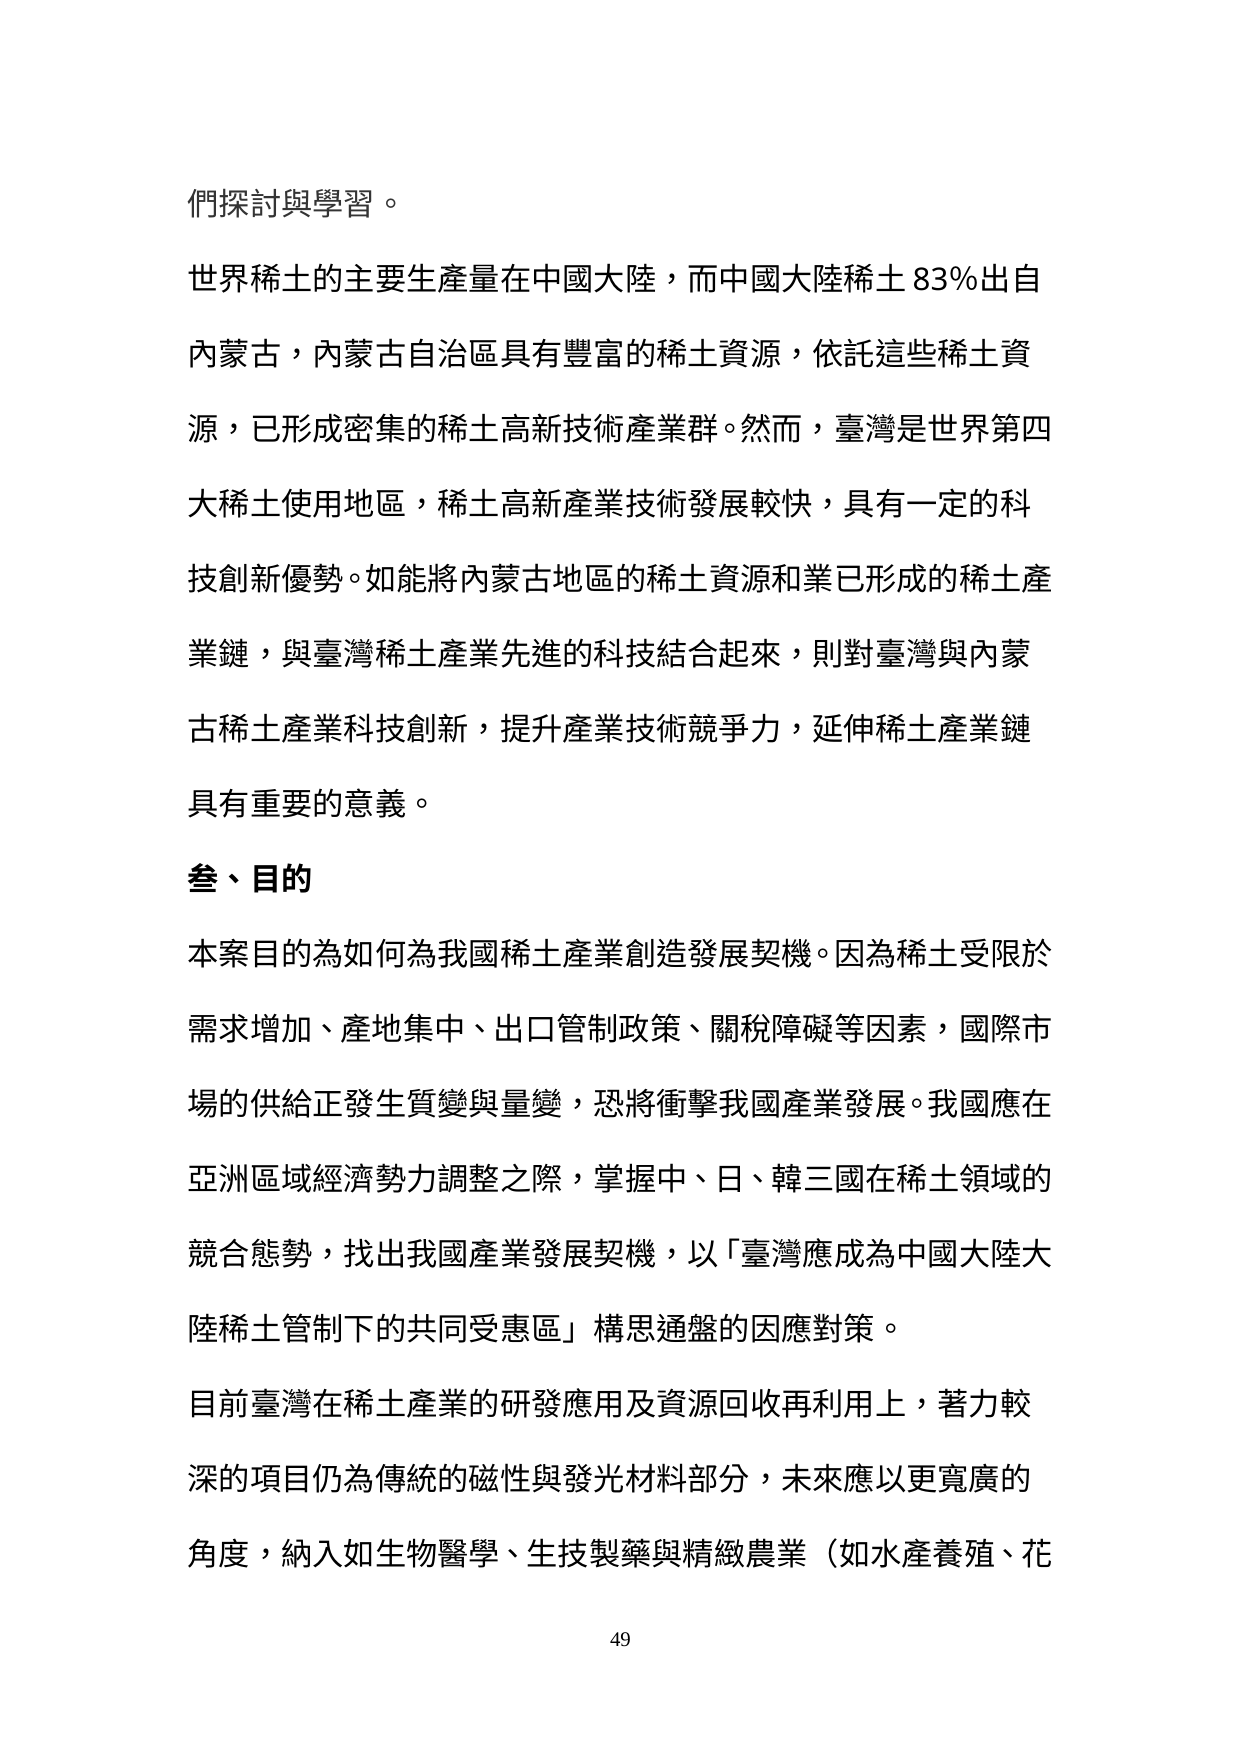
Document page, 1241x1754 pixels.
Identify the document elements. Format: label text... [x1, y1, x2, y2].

text 在經濟全球化深入發展之際，稀土資源與科技應用是各國發展節能環保科技與綠色經濟之基礎，也是我國兩兆、六大新興產業、四大智慧型產業與振興傳產所需的重要原物料。也是與我們生活息息相關的重要元素，在人類生活領域中無所不在。然而中國大陸掌握全球稀土供應的90％以上，在2010年，中國大陸發動稀土大戰後，由美、日、歐盟於2012年3月13日共同將中國大陸稀土、鎢、鉬出口關稅、出口配額管理和分配措施訴諸WTO爭端解決機制。2014年3月26日世貿組織專家組裁定中國大陸在稀土出口配額及稅收方面違背WTO規則並違反入世承諾，4月25日中國大陸已對WTO裁定進行上訴。在稀土爭端過程中，各國稀土政策有了天翻地覆的改變，各國的因應之道卻也值得我們探討與學習。 [187, 164, 1053, 239]
text 目前臺灣在稀土產業的研發應用及資源回收再利用上，著力較深的項目仍為傳統的磁性與發光材料部分，未來應以更寬廣的角度，納入如生物醫學、生技製藥與精緻農業（如水產養殖、花 [187, 1364, 1053, 1589]
text 本案目的為如何為我國稀土產業創造發展契機。因為稀土受限於需求增加、產地集中、出口管制政策、關稅障礙等因素，國際市場的供給正發生質變與量變，恐將衝擊我國產業發展。我國應在亞洲區域經濟勢力調整之際，掌握中、日、韓三國在稀土領域的競合態勢，找出我國產業發展契機，以「臺灣應成為中國大陸大陸稀土管制下的共同受惠區」構思通盤的因應對策。 [187, 914, 1053, 1364]
text 世界稀土的主要生產量在中國大陸，而中國大陸稀土83％出自內蒙古，內蒙古自治區具有豐富的稀土資源，依託這些稀土資源，已形成密集的稀土高新技術產業群。然而，臺灣是世界第四大稀土使用地區，稀土高新產業技術發展較快，具有一定的科技創新優勢。如能將內蒙古地區的稀土資源和業已形成的稀土產業鏈，與臺灣稀土產業先進的科技結合起來，則對臺灣與內蒙古稀土產業科技創新，提升產業技術競爭力，延伸稀土產業鏈具有重要的意義。 [187, 239, 1053, 839]
text 叁、目的 [187, 839, 1053, 914]
